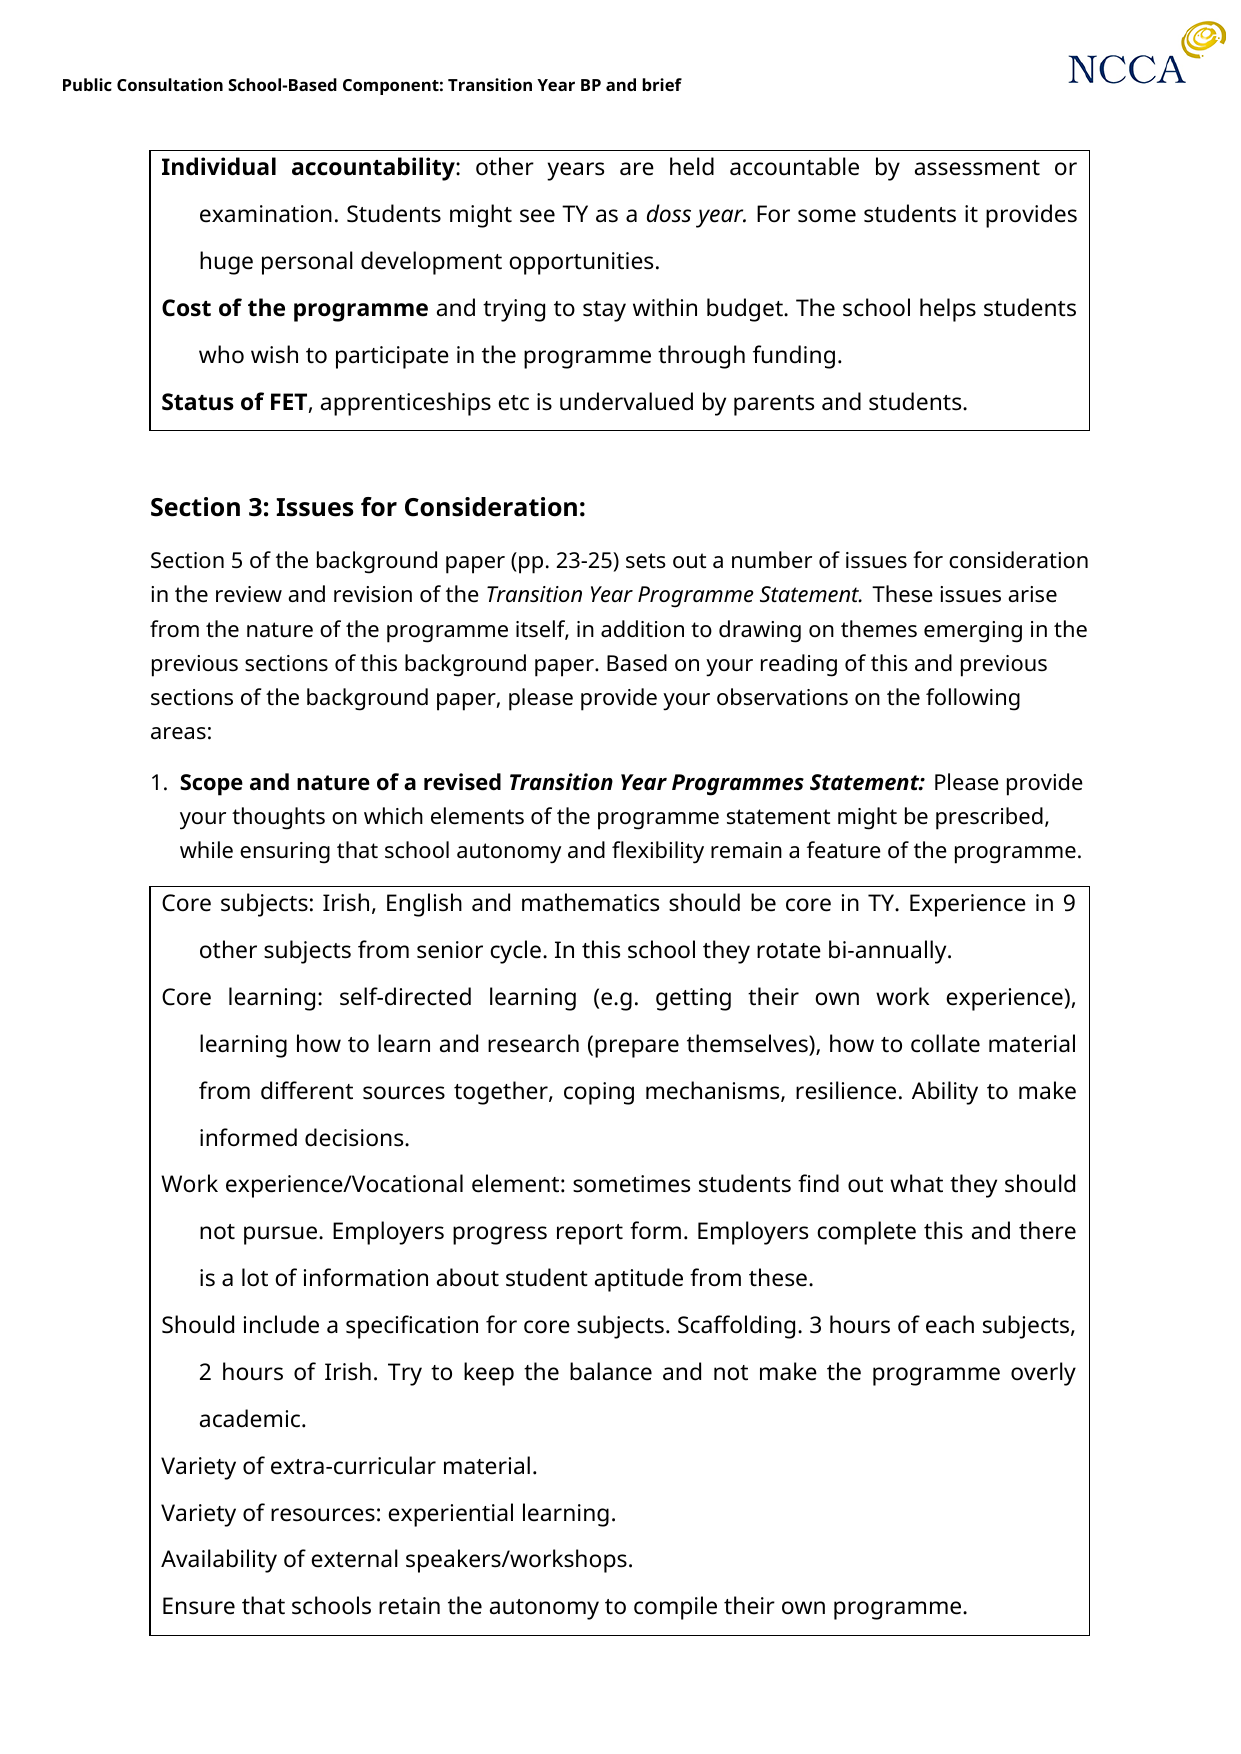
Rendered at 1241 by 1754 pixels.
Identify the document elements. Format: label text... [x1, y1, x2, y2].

table_header Individual accountability: other years are held accountable by assessment or examination. Students might see TY as a doss year. For some students it provides huge personal development opportunities. Cost of the programme and trying to stay within budget. The school helps students who wish to participate in the programme through funding. Status of FET, apprenticeships etc is undervalued by parents and students. [151, 151, 1089, 430]
table_header Core subjects: Irish, English and mathematics should be core in TY. Experience in 9 other subjects from senior cycle. In this school they rotate bi-annually. Core learning: self-directed learning (e.g. getting their own work experience), learning how to learn and research (prepare themselves), how to collate material from different sources together, coping mechanisms, resilience. Ability to make informed decisions. Work experience/Vocational element: sometimes students find out what they should not pursue. Employers progress report form. Employers complete this and there is a lot of information about student aptitude from these. Should include a specification for core subjects. Scaffolding. 3 hours of each subjects, 2 hours of Irish. Try to keep the balance and not make the programme overly academic. Variety of extra-curricular material. Variety of resources: experiential learning. Availability of external speakers/workshops. Ensure that schools retain the autonomy to compile their own programme. [151, 887, 1089, 1635]
list Scope and nature of a revised Transition Year Programmes Statement: Please provide your thoughts on which elements of the programme statement might be prescribed, while ensuring that school autonomy and flexibility remain a feature of the programme. [150, 767, 1090, 865]
text Section 5 of the background paper (pp. 23-25) sets out a number of issues for consideration in the review and revision of the Transition Year Programme Statement. These issues arise from the nature of the programme itself, in addition to drawing on themes emerging in the previous sections of this background paper. Based on your reading of this and previous sections of the background paper, please provide your observations on the following areas: [150, 545, 1090, 746]
text Section 3: Issues for Consideration: [150, 489, 1090, 523]
